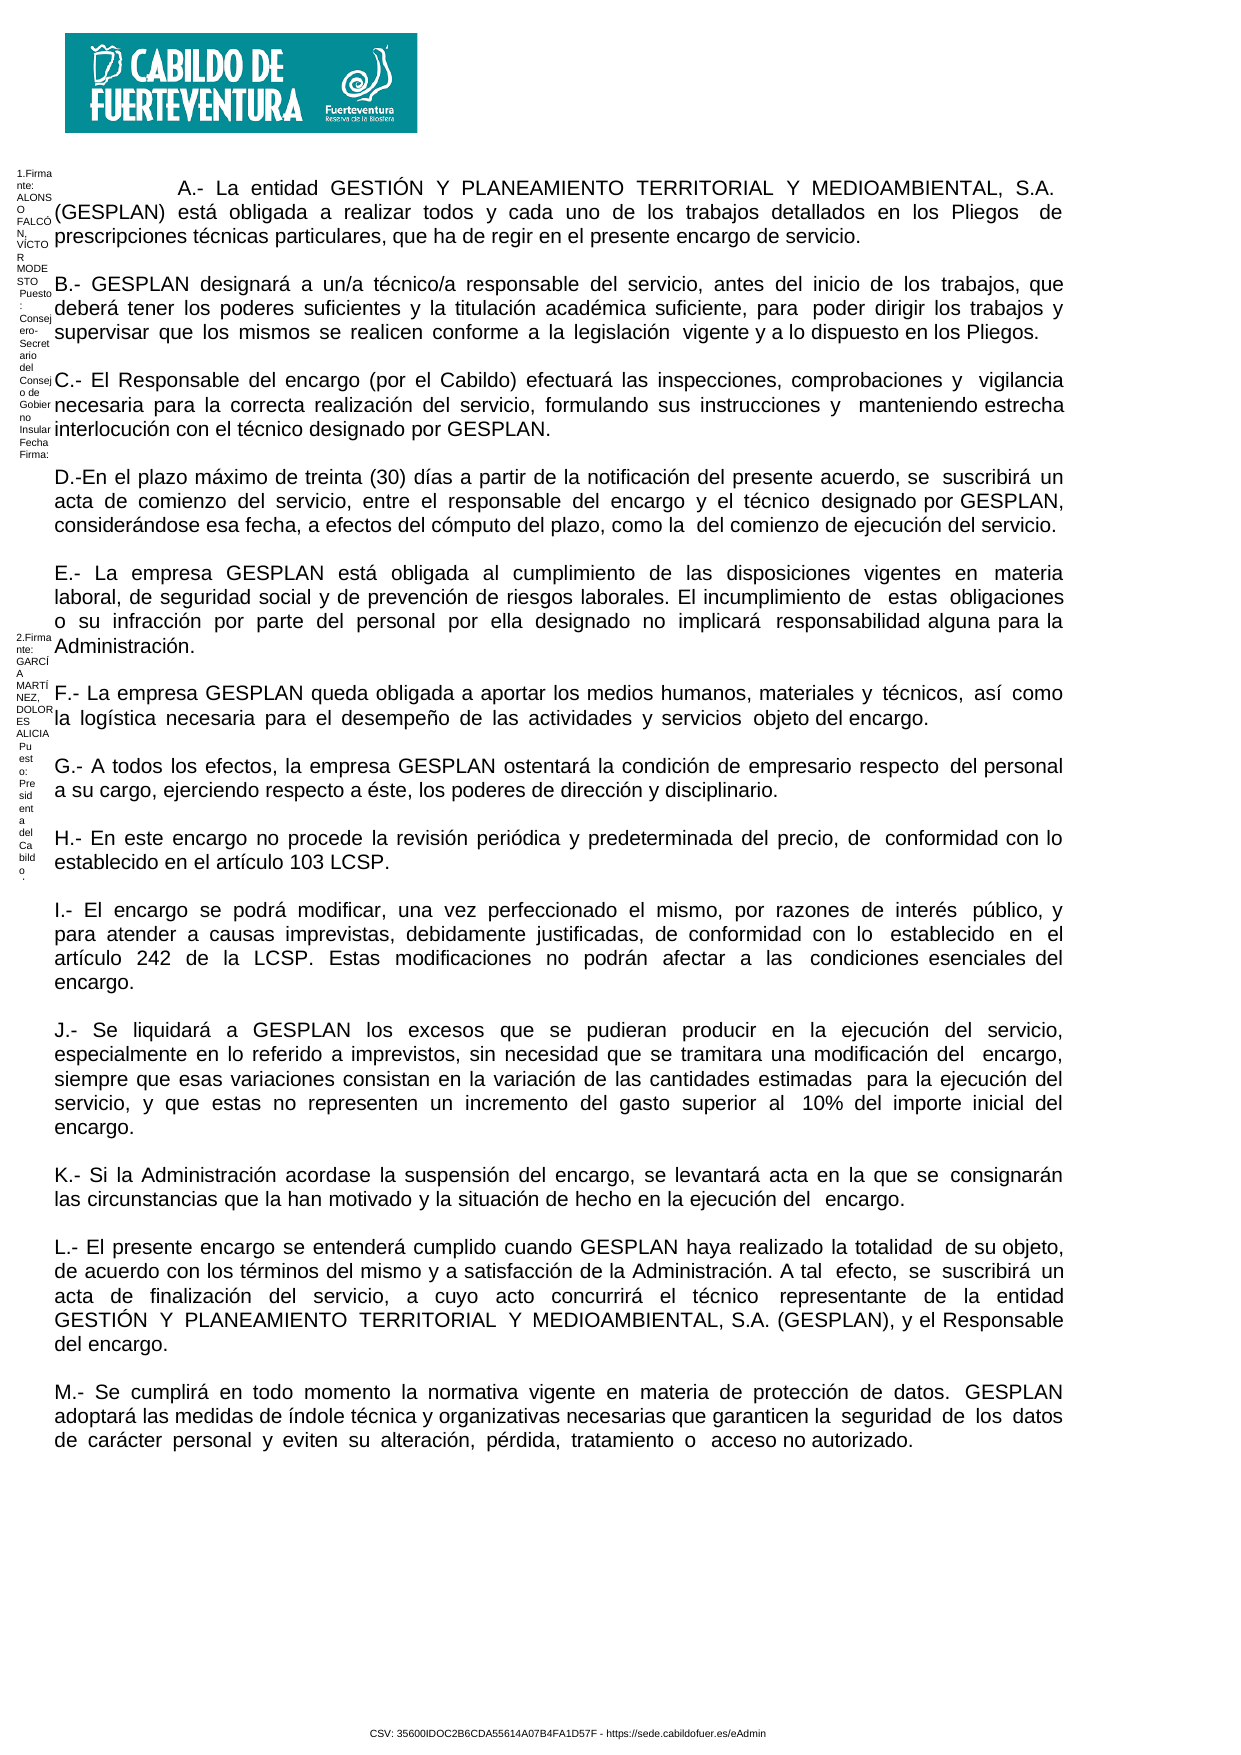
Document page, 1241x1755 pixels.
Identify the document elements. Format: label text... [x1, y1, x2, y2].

text (GESPLAN) está obligada a realizar todos y cada uno de los trabajos detallados en los Pliegos de prescripciones técnicas particulares, que ha de regir en el presente encargo de servicio. [54, 199, 1064, 248]
text 1.Firmante: ALONSO FALCÓN, VÍCTOR MODESTO [17, 167, 54, 287]
text I.- El encargo se podrá modificar, una vez perfeccionado el mismo, por razones de interés público, y para atender a causas imprevistas, debidamente justificadas, de conformidad con lo establecido en el artículo 242 de la LCSP. Estas modificaciones no podrán afectar a las condiciones esenciales del encargo. [54, 898, 1064, 994]
text B.- GESPLAN designará a un/a técnico/a responsable del servicio, antes del inicio de los trabajos, que deberá tener los poderes suficientes y la titulación académica suficiente, para poder dirigir los trabajos y supervisar que los mismos se realicen conforme a la legislación vigente y a lo dispuesto en los Pliegos. [54, 272, 1064, 344]
text M.- Se cumplirá en todo momento la normativa vigente en materia de protección de datos. GESPLAN adoptará las medidas de índole técnica y organizativas necesarias que garanticen la seguridad de los datos de carácter personal y eviten su alteración, pérdida, tratamiento o acceso no autorizado. [54, 1380, 1064, 1452]
text F.- La empresa GESPLAN queda obligada a aportar los medios humanos, materiales y técnicos, así como la logística necesaria para el desempeño de las actividades y servicios objeto del encargo. [54, 681, 1064, 729]
text L.- El presente encargo se entenderá cumplido cuando GESPLAN haya realizado la totalidad de su objeto, de acuerdo con los términos del mismo y a satisfacción de la Administración. A tal efecto, se suscribirá un acta de finalización del servicio, a cuyo acto concurrirá el técnico representante de la entidad GESTIÓN Y PLANEAMIENTO TERRITORIAL Y MEDIOAMBIENTAL, S.A. (GESPLAN), y el Responsable del encargo. [54, 1235, 1064, 1356]
text C.- El Responsable del encargo (por el Cabildo) efectuará las inspecciones, comprobaciones y vigilancia necesaria para la correcta realización del servicio, formulando sus instrucciones y manteniendo estrecha interlocución con el técnico designado por GESPLAN. [54, 368, 1064, 441]
text A.- La entidad GESTIÓN Y PLANEAMIENTO TERRITORIAL Y MEDIOAMBIENTAL, S.A. [177, 176, 1241, 199]
text Puesto: Presidenta del Cabildo de Fuerteventura Fecha Firma: 17/06/2025 14:07:07 [19, 740, 36, 879]
text [14, 631, 53, 879]
text G.- A todos los efectos, la empresa GESPLAN ostentará la condición de empresario respecto del personal a su cargo, ejerciendo respecto a éste, los poderes de dirección y disciplinario. [54, 753, 1064, 802]
text [14, 167, 54, 463]
text D.-En el plazo máximo de treinta (30) días a partir de la notificación del presente acuerdo, se suscribirá un acta de comienzo del servicio, entre el responsable del encargo y el técnico designado por GESPLAN, considerándose esa fecha, a efectos del cómputo del plazo, como la del comienzo de ejecución del servicio. [54, 465, 1064, 537]
text E.- La empresa GESPLAN está obligada al cumplimiento de las disposiciones vigentes en materia laboral, de seguridad social y de prevención de riesgos laborales. El incumplimiento de estas obligaciones o su infracción por parte del personal por ella designado no implicará responsabilidad alguna para la Administración. [54, 561, 1064, 657]
text K.- Si la Administración acordase la suspensión del encargo, se levantará acta en la que se consignarán las circunstancias que la han motivado y la situación de hecho en la ejecución del encargo. [54, 1163, 1064, 1211]
text Puesto: Consejero-Secretario del Consejo de Gobierno Insular Fecha Firma: 17/06/2025 12:36:44 [19, 288, 52, 463]
text J.- Se liquidará a GESPLAN los excesos que se pudieran producir en la ejecución del servicio, especialmente en lo referido a imprevistos, sin necesidad que se tramitara una modificación del encargo, siempre que esas variaciones consistan en la variación de las cantidades estimadas para la ejecución del servicio, y que estas no representen un incremento del gasto superior al 10% del importe inicial del encargo. [54, 1018, 1064, 1139]
text 2.Firmante: GARCÍA MARTÍNEZ, DOLORES ALICIA [16, 632, 53, 740]
text H.- En este encargo no procede la revisión periódica y predeterminada del precio, de conformidad con lo establecido en el artículo 103 LCSP. [54, 825, 1064, 873]
